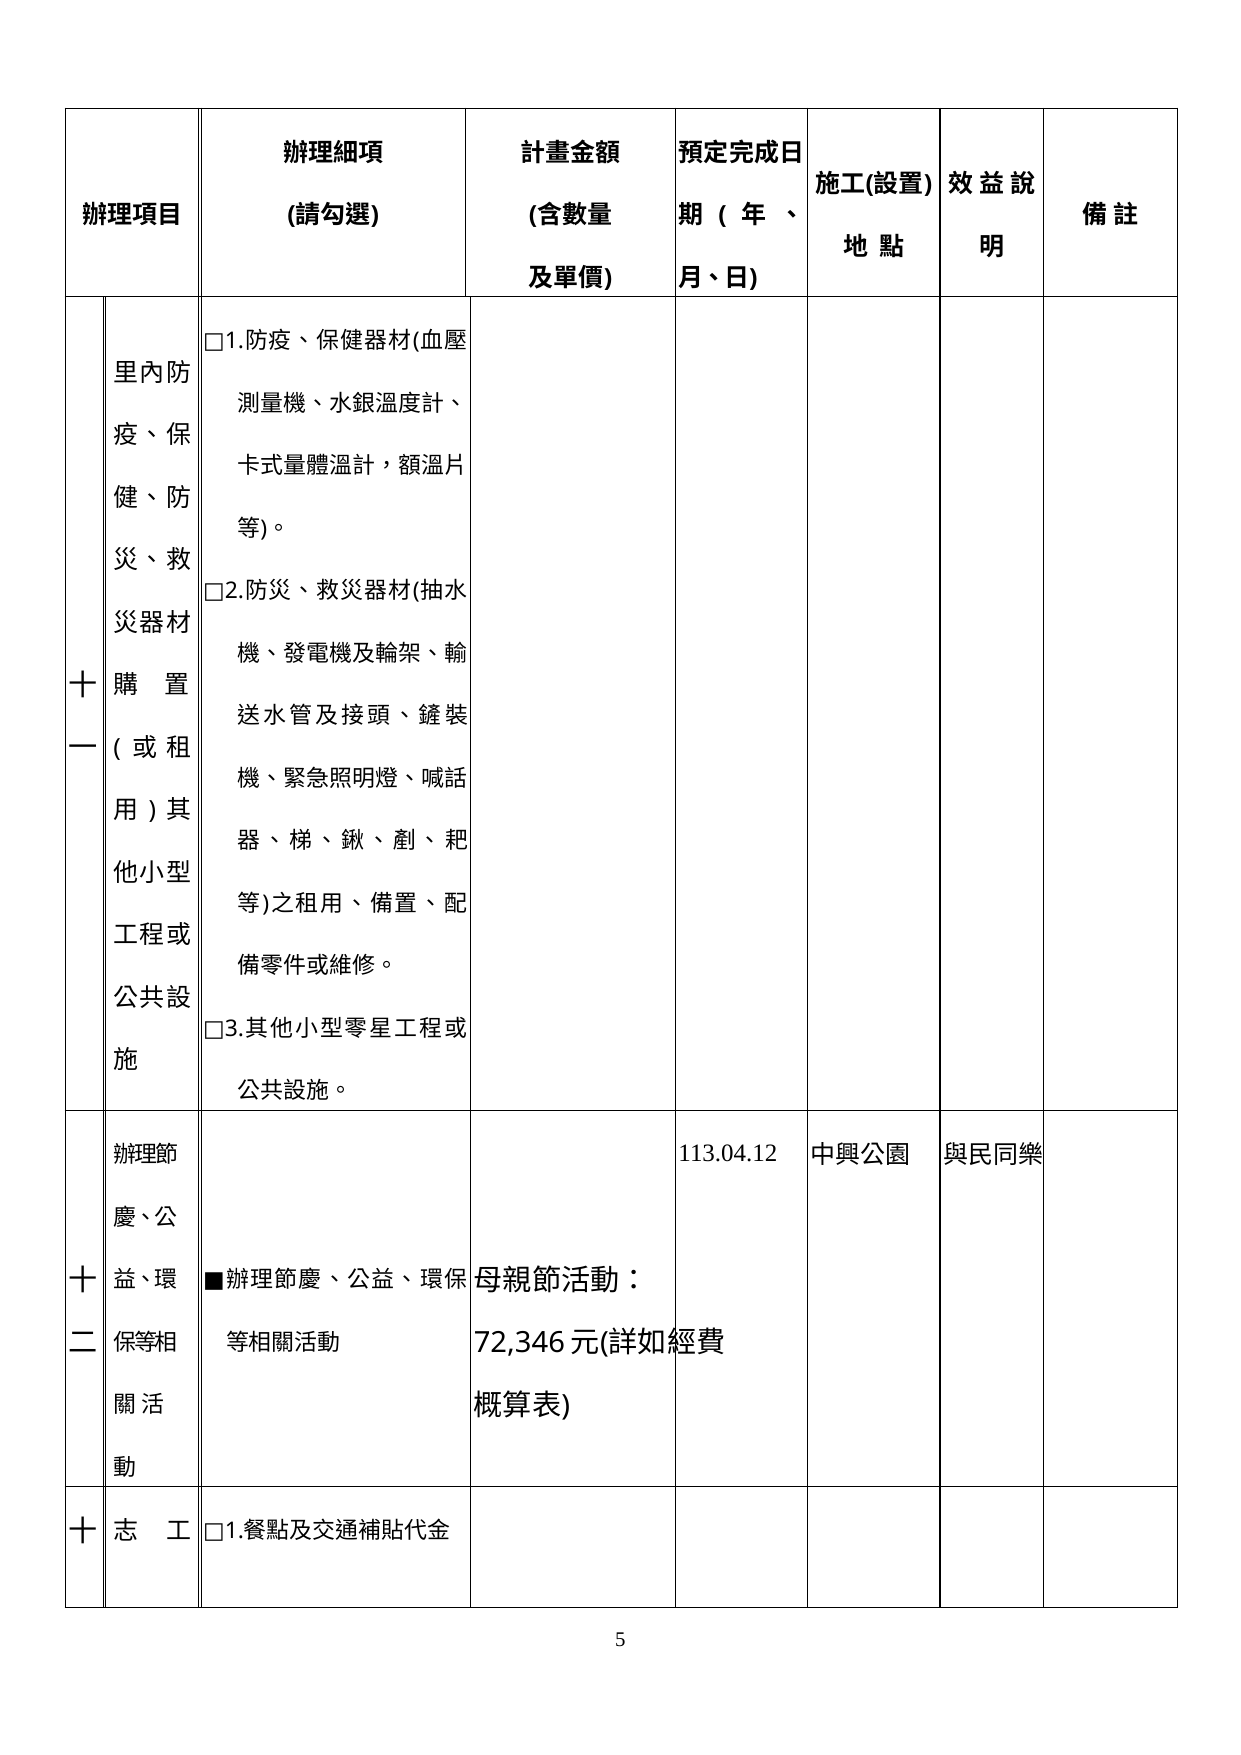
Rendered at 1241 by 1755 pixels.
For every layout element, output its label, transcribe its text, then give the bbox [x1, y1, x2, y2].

table_header 施工(設置) 地 點 [808, 109, 939, 296]
table_cell [808, 297, 939, 1110]
table_cell [1044, 297, 1177, 1110]
table_header 預定完成日期(年、月、日) [676, 109, 807, 296]
table_header 辦理細項 (請勾選) [202, 109, 465, 296]
table_cell [471, 297, 675, 1110]
table_cell [808, 1487, 939, 1607]
table_cell 里內防疫、保健、防災、救災器材購置(或租用)其他小型工程或公共設施 [106, 297, 198, 1110]
table_header 效 益 說 明 [941, 109, 1043, 296]
table_cell 母親節活動： 72,346元(詳如經費 概算表) [471, 1111, 675, 1486]
table_cell 辦理節慶、公益、環保等相關活動 [106, 1111, 198, 1486]
table_cell [941, 297, 1043, 1110]
table_cell [1044, 1487, 1177, 1607]
table_cell 十二 [66, 1111, 103, 1486]
table_cell □1.餐點及交通補貼代金 。 □2.服裝、物品及材料費。 □3.保險費。 □4.研習及參訪費 [202, 1487, 470, 1607]
table_header 辦理項目 [66, 109, 198, 296]
table_cell [471, 1487, 675, 1607]
table_cell 113.04.12 [676, 1111, 807, 1486]
table_cell 志工 [106, 1487, 198, 1607]
table_cell 中興公園 [808, 1111, 939, 1486]
table_cell [676, 297, 807, 1110]
table_cell □1.防疫、保健器材(血壓測量機、水銀溫度計、卡式量體溫計，額溫片等)。 □2.防災、救災器材(抽水機、發電機及輪架、輸送水管及接頭、鏟裝機、緊急照明燈、喊話器、梯、鍬、剷、耙等)之租用、備置、配備零件或維修。 □3.其他小型零星工程或公共設施。 [202, 297, 470, 1110]
table_header 計畫金額 (含數量 及單價) [466, 109, 675, 296]
table_cell [676, 1487, 807, 1607]
table_header 備 註 [1044, 109, 1177, 296]
table_cell 十一 [66, 297, 103, 1110]
table_cell 十 [66, 1487, 103, 1607]
table_cell 與民同樂 [941, 1111, 1043, 1486]
table_cell [941, 1487, 1043, 1607]
table_cell [1044, 1111, 1177, 1486]
table_cell ■辦理節慶、公益、環保等相關活動 [202, 1111, 470, 1486]
